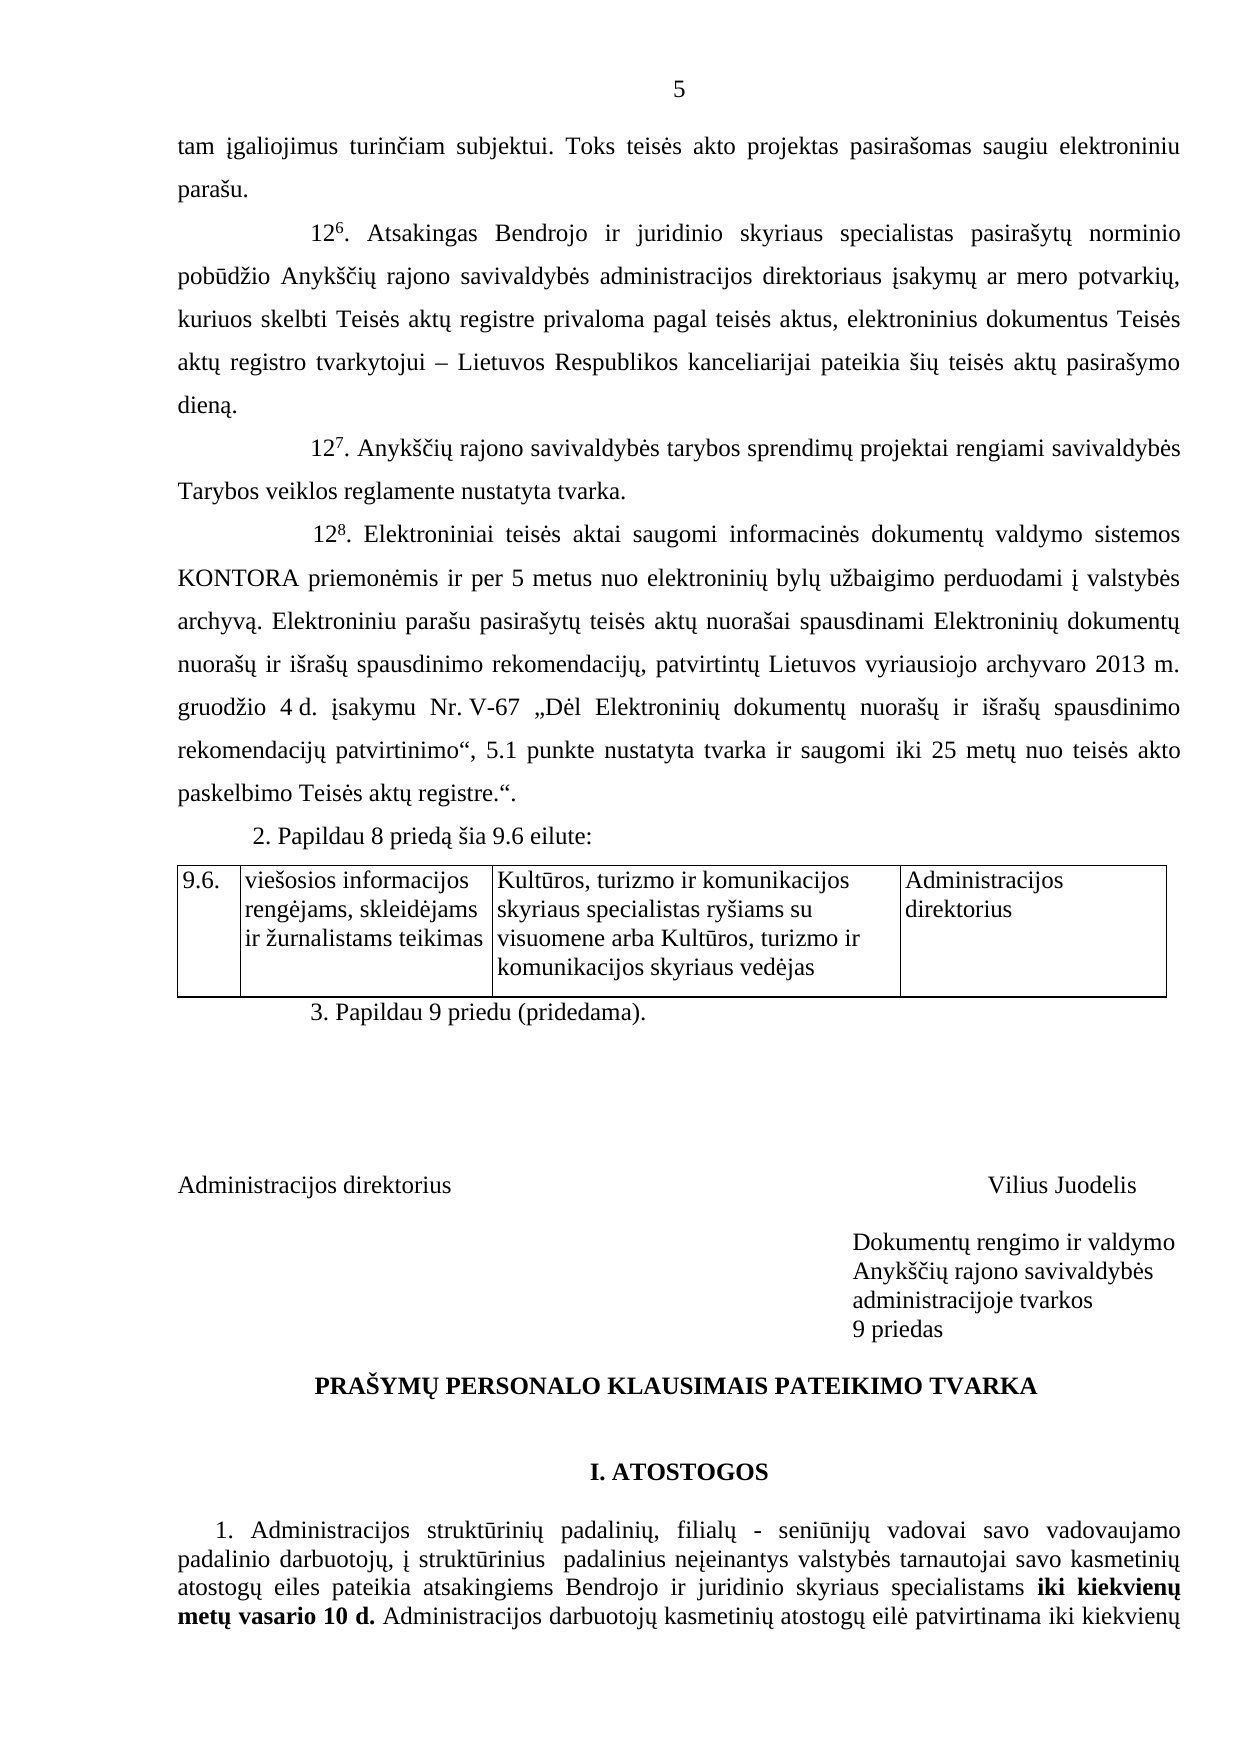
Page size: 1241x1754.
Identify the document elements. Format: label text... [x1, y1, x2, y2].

text tam įgaliojimus turinčiam subjektui. Toks teisės akto projektas pasirašomas saugiu elektroniniu parašu. [177, 131, 1181, 203]
text 1. Administracijos struktūrinių padalinių, filialų - seniūnijų vadovai savo vadovaujamo padalinio darbuotojų, į struktūrinius padalinius neįeinantys valstybės tarnautojai savo kasmetinių atostogų eiles pateikia atsakingiems Bendrojo ir juridinio skyriaus specialistams iki kiekvienų metų vasario 10 d. Administracijos darbuotojų kasmetinių atostogų eilė patvirtinama iki kiekvienų [177, 1515, 1181, 1630]
text 126. Atsakingas Bendrojo ir juridinio skyriaus specialistas pasirašytų norminio pobūdžio Anykščių rajono savivaldybės administracijos direktoriaus įsakymų ar mero potvarkių, kuriuos skelbti Teisės aktų registre privaloma pagal teisės aktus, elektroninius dokumentus Teisės aktų registro tvarkytojui – Lietuvos Respublikos kanceliarijai pateikia šių teisės aktų pasirašymo dieną. [177, 218, 1181, 419]
table_header Administracijos direktorius [901, 866, 1166, 996]
text Administracijos direktorius Vilius Juodelis [177, 1170, 1181, 1199]
table_header 9.6. [178, 866, 240, 996]
text 2. Papildau 8 priedą šia 9.6 eilute: [177, 821, 1181, 850]
text I. ATOSTOGOS [177, 1457, 1181, 1486]
text Anykščių rajono savivaldybės [717, 1256, 1181, 1285]
table_header viešosios informacijos rengėjams, skleidėjams ir žurnalistams teikimas [241, 866, 492, 996]
text PRAŠYMŲ PERSONALO KLAUSIMAIS PATEIKIMO TVARKA [177, 1371, 1181, 1400]
table_header Kultūros, turizmo ir komunikacijos skyriaus specialistas ryšiams su visuomene arba Kultūros, turizmo ir komunikacijos skyriaus vedėjas [493, 866, 900, 996]
text administracijoje tvarkos [717, 1285, 1181, 1314]
text 9 priedas [717, 1314, 1181, 1342]
text 3. Papildau 9 priedu (pridedama). [177, 997, 1181, 1026]
text 127. Anykščių rajono savivaldybės tarybos sprendimų projektai rengiami savivaldybės Tarybos veiklos reglamente nustatyta tvarka. [177, 433, 1181, 505]
text Dokumentų rengimo ir valdymo [717, 1227, 1181, 1256]
text 128. Elektroniniai teisės aktai saugomi informacinės dokumentų valdymo sistemos KONTORA priemonėmis ir per 5 metus nuo elektroninių bylų užbaigimo perduodami į valstybės archyvą. Elektroniniu parašu pasirašytų teisės aktų nuorašai spausdinami Elektroninių dokumentų nuorašų ir išrašų spausdinimo rekomendacijų, patvirtintų Lietuvos vyriausiojo archyvaro 2013 m. gruodžio 4 d. įsakymu Nr. V-67 „Dėl Elektroninių dokumentų nuorašų ir išrašų spausdinimo rekomendacijų patvirtinimo“, 5.1 punkte nustatyta tvarka ir saugomi iki 25 metų nuo teisės akto paskelbimo Teisės aktų registre.“. [177, 519, 1181, 807]
